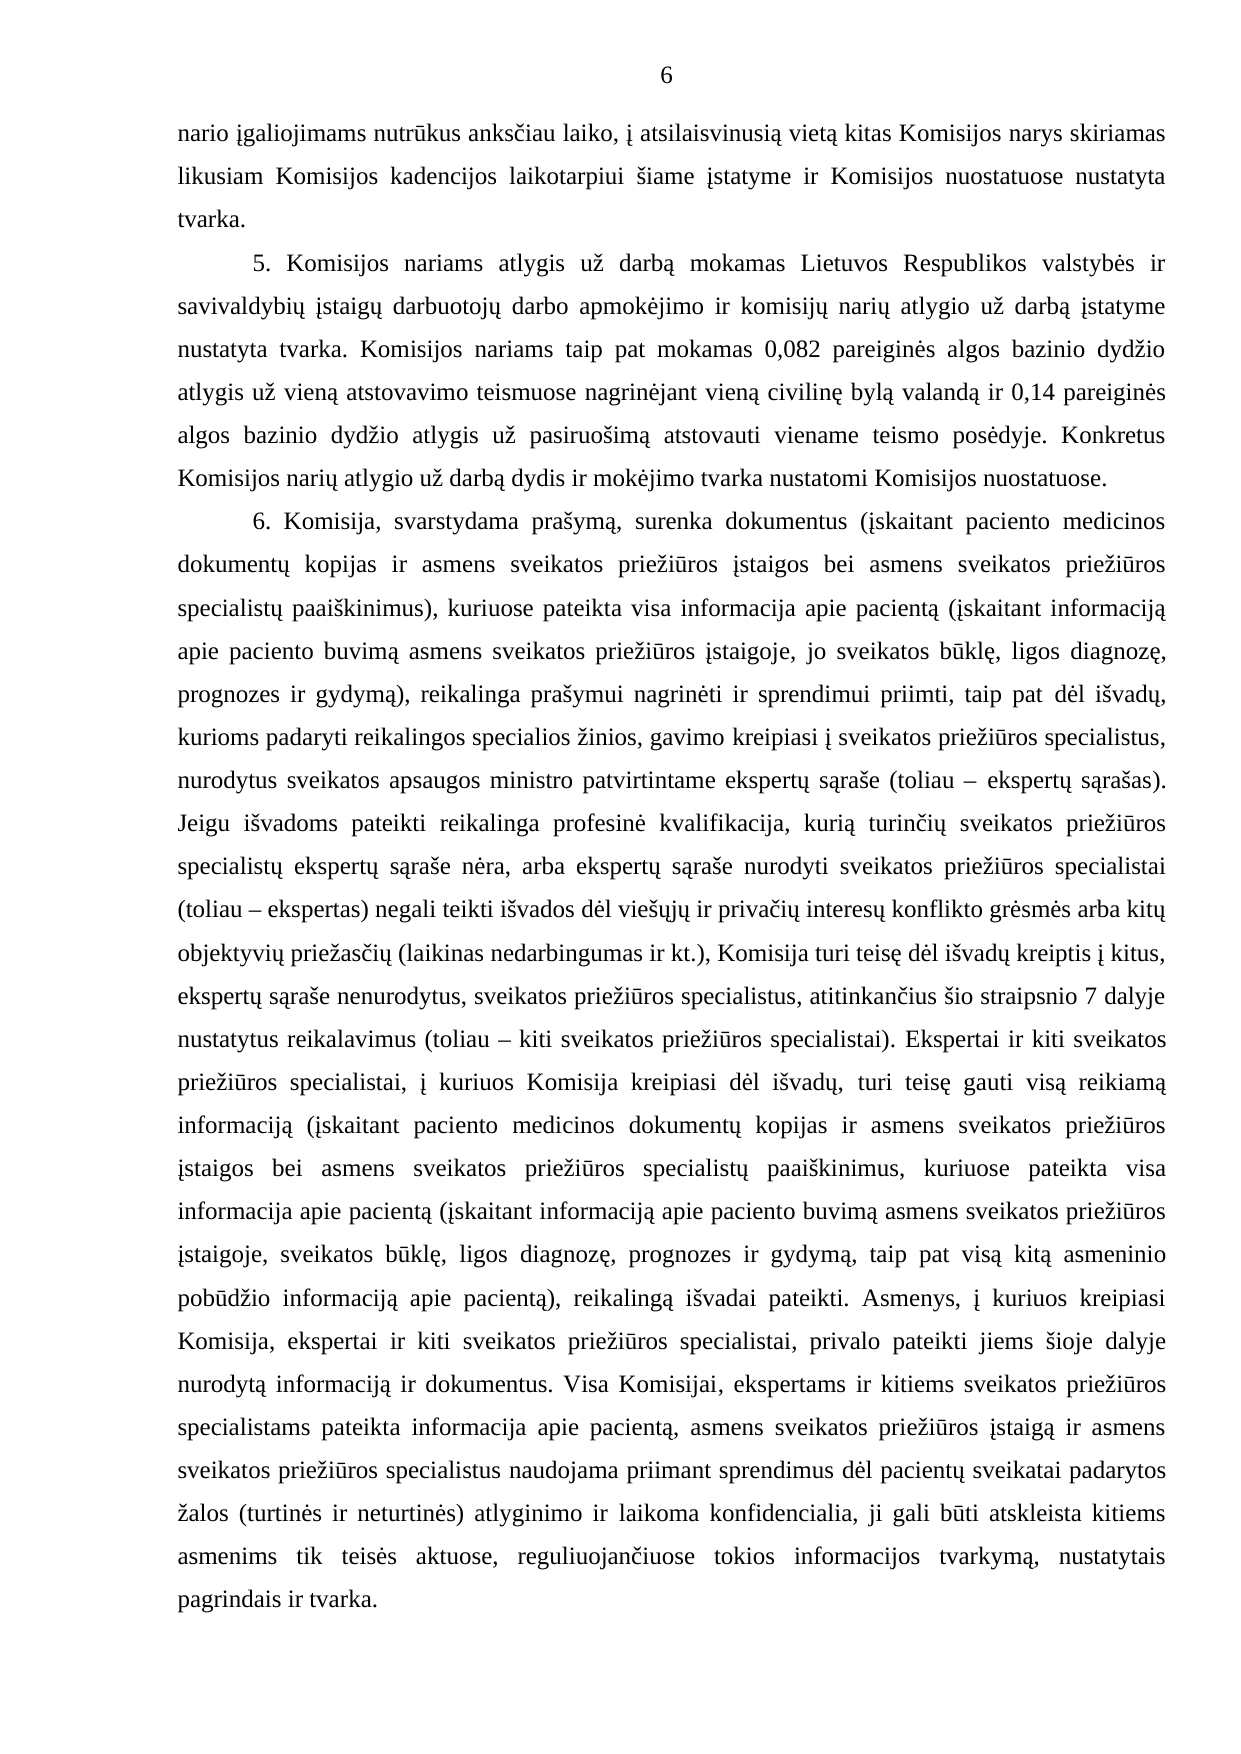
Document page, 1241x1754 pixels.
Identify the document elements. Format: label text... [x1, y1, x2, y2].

text 6. Komisija, svarstydama prašymą, surenka dokumentus (įskaitant paciento medicinos dokumentų kopijas ir asmens sveikatos priežiūros įstaigos bei asmens sveikatos priežiūros specialistų paaiškinimus), kuriuose pateikta visa informacija apie pacientą (įskaitant informaciją apie paciento buvimą asmens sveikatos priežiūros įstaigoje, jo sveikatos būklę, ligos diagnozę, prognozes ir gydymą), reikalinga prašymui nagrinėti ir sprendimui priimti, taip pat dėl išvadų, kurioms padaryti reikalingos specialios žinios, gavimo kreipiasi į sveikatos priežiūros specialistus, nurodytus sveikatos apsaugos ministro patvirtintame ekspertų sąraše (toliau – ekspertų sąrašas). Jeigu išvadoms pateikti reikalinga profesinė kvalifikacija, kurią turinčių sveikatos priežiūros specialistų ekspertų sąraše nėra, arba ekspertų sąraše nurodyti sveikatos priežiūros specialistai (toliau – ekspertas) negali teikti išvados dėl viešųjų ir privačių interesų konflikto grėsmės arba kitų objektyvių priežasčių (laikinas nedarbingumas ir kt.), Komisija turi teisę dėl išvadų kreiptis į kitus, ekspertų sąraše nenurodytus, sveikatos priežiūros specialistus, atitinkančius šio straipsnio 7 dalyje nustatytus reikalavimus (toliau – kiti sveikatos priežiūros specialistai). Ekspertai ir kiti sveikatos priežiūros specialistai, į kuriuos Komisija kreipiasi dėl išvadų, turi teisę gauti visą reikiamą informaciją (įskaitant paciento medicinos dokumentų kopijas ir asmens sveikatos priežiūros įstaigos bei asmens sveikatos priežiūros specialistų paaiškinimus, kuriuose pateikta visa informacija apie pacientą (įskaitant informaciją apie paciento buvimą asmens sveikatos priežiūros įstaigoje, sveikatos būklę, ligos diagnozę, prognozes ir gydymą, taip pat visą kitą asmeninio pobūdžio informaciją apie pacientą), reikalingą išvadai pateikti. Asmenys, į kuriuos kreipiasi Komisija, ekspertai ir kiti sveikatos priežiūros specialistai, privalo pateikti jiems šioje dalyje nurodytą informaciją ir dokumentus. Visa Komisijai, ekspertams ir kitiems sveikatos priežiūros specialistams pateikta informacija apie pacientą, asmens sveikatos priežiūros įstaigą ir asmens sveikatos priežiūros specialistus naudojama priimant sprendimus dėl pacientų sveikatai padarytos žalos (turtinės ir neturtinės) atlyginimo ir laikoma konfidencialia, ji gali būti atskleista kitiems asmenims tik teisės aktuose, reguliuojančiuose tokios informacijos tvarkymą, nustatytais pagrindais ir tvarka. [177, 506, 1167, 1613]
text nario įgaliojimams nutrūkus anksčiau laiko, į atsilaisvinusią vietą kitas Komisijos narys skiriamas likusiam Komisijos kadencijos laikotarpiui šiame įstatyme ir Komisijos nuostatuose nustatyta tvarka. [177, 118, 1167, 233]
text 5. Komisijos nariams atlygis už darbą mokamas Lietuvos Respublikos valstybės ir savivaldybių įstaigų darbuotojų darbo apmokėjimo ir komisijų narių atlygio už darbą įstatyme nustatyta tvarka. Komisijos nariams taip pat mokamas 0,082 pareiginės algos bazinio dydžio atlygis už vieną atstovavimo teismuose nagrinėjant vieną civilinę bylą valandą ir 0,14 pareiginės algos bazinio dydžio atlygis už pasiruošimą atstovauti viename teismo posėdyje. Konkretus Komisijos narių atlygio už darbą dydis ir mokėjimo tvarka nustatomi Komisijos nuostatuose. [177, 248, 1167, 492]
